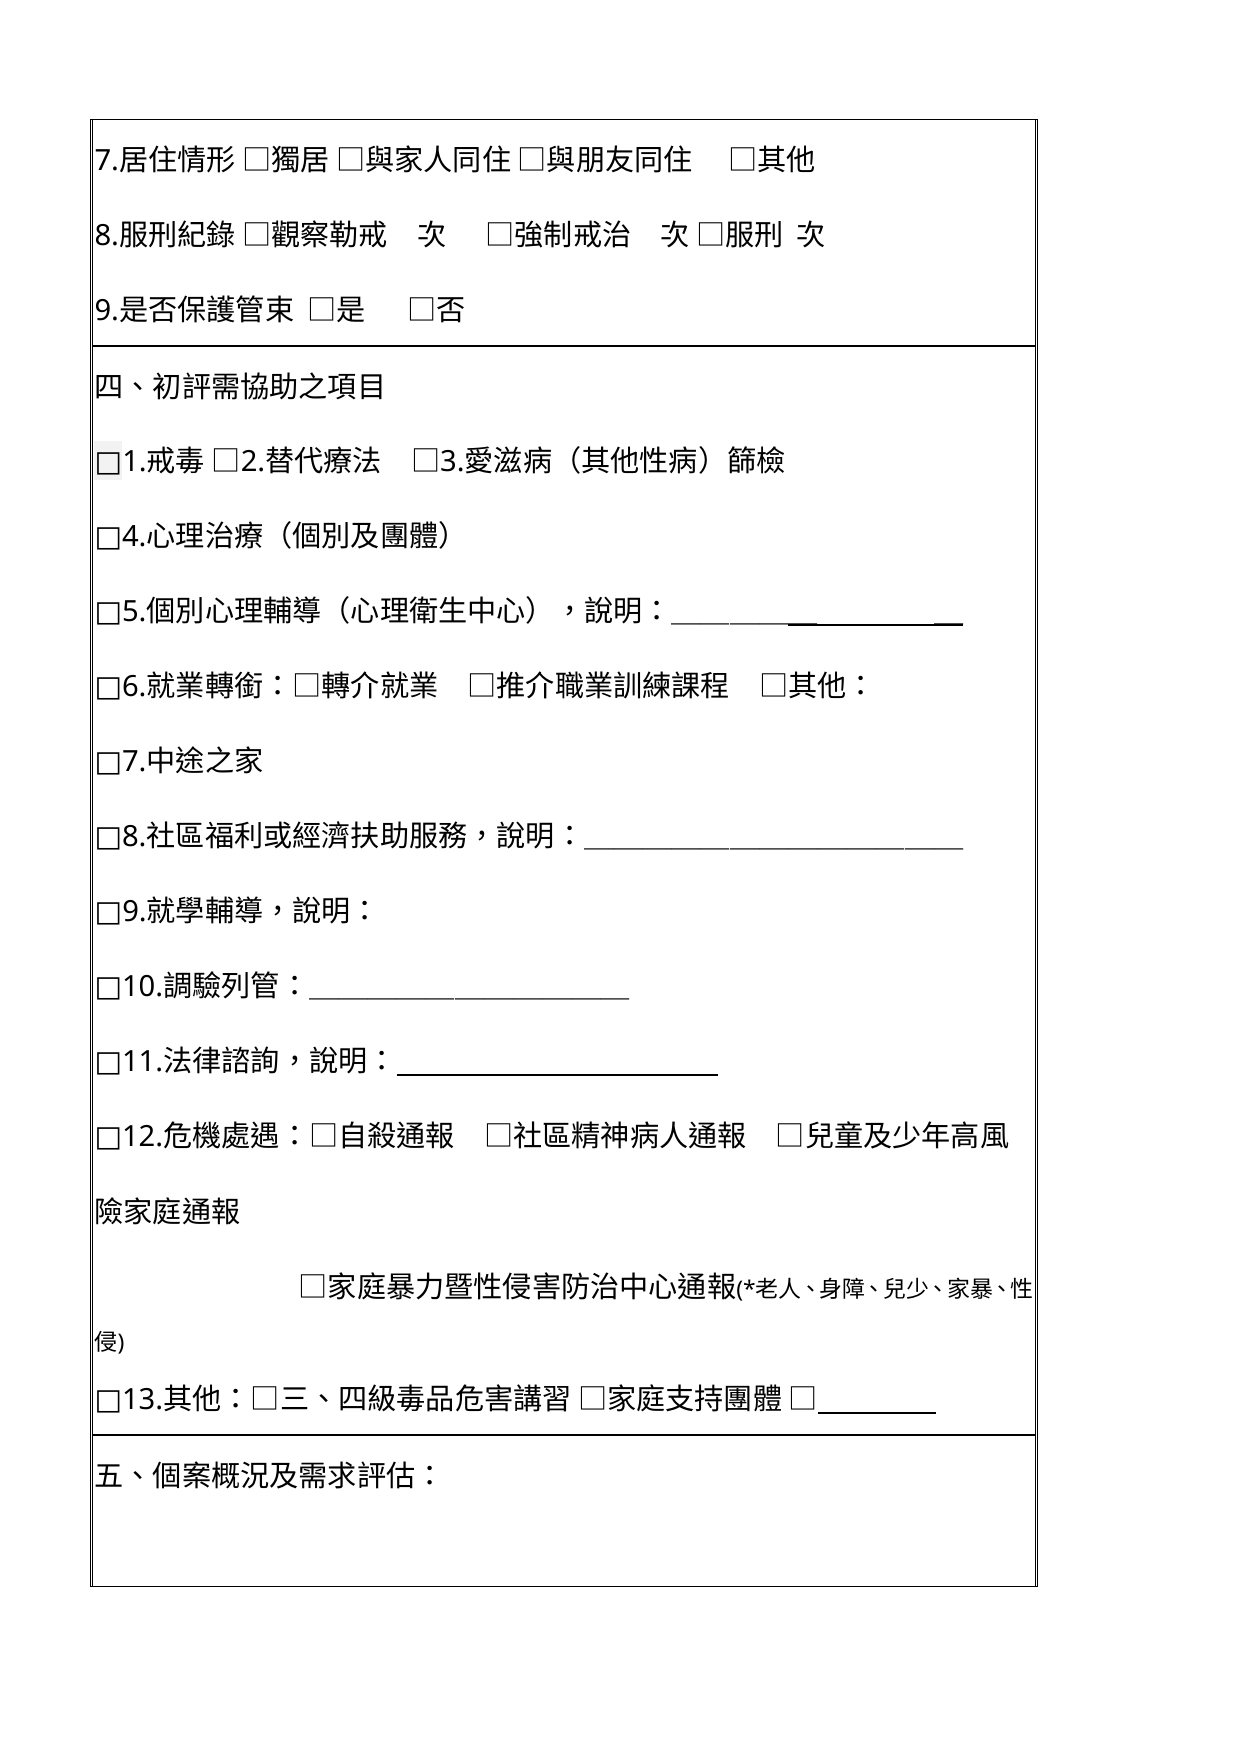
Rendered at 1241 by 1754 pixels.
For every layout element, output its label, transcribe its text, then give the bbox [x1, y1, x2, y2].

table_cell 五、個案概況及需求評估： [93, 1436, 1035, 1586]
table_cell 7.居住情形 □獨居 □與家人同住 □與朋友同住 □其他 8.服刑紀錄 □觀察勒戒 次 □強制戒治 次 □服刑 次 9.是否保護管束 □是 □否 [93, 120, 1035, 345]
table_cell 四、初評需協助之項目 □1.戒毒 □2.替代療法 □3.愛滋病（其他性病）篩檢 □4.心理治療（個別及團體） □5.個別心理輔導（心理衛生中心），說明：＿＿＿＿＿ ＿ □6.就業轉銜：□轉介就業 □推介職業訓練課程 □其他： □7.中途之家 □8.社區福利或經濟扶助服務，說明：＿＿＿＿＿＿＿＿＿＿＿＿＿ □9.就學輔導，說明： □10.調驗列管：＿＿＿＿＿＿＿＿＿＿＿ □11.法律諮詢，說明： □12.危機處遇：□自殺通報 □社區精神病人通報 □兒童及少年高風險家庭通報 □家庭暴力暨性侵害防治中心通報(*老人、身障、兒少、家暴、性侵) □13.其他：□三、四級毒品危害講習 □家庭支持團體 □ [93, 347, 1035, 1434]
